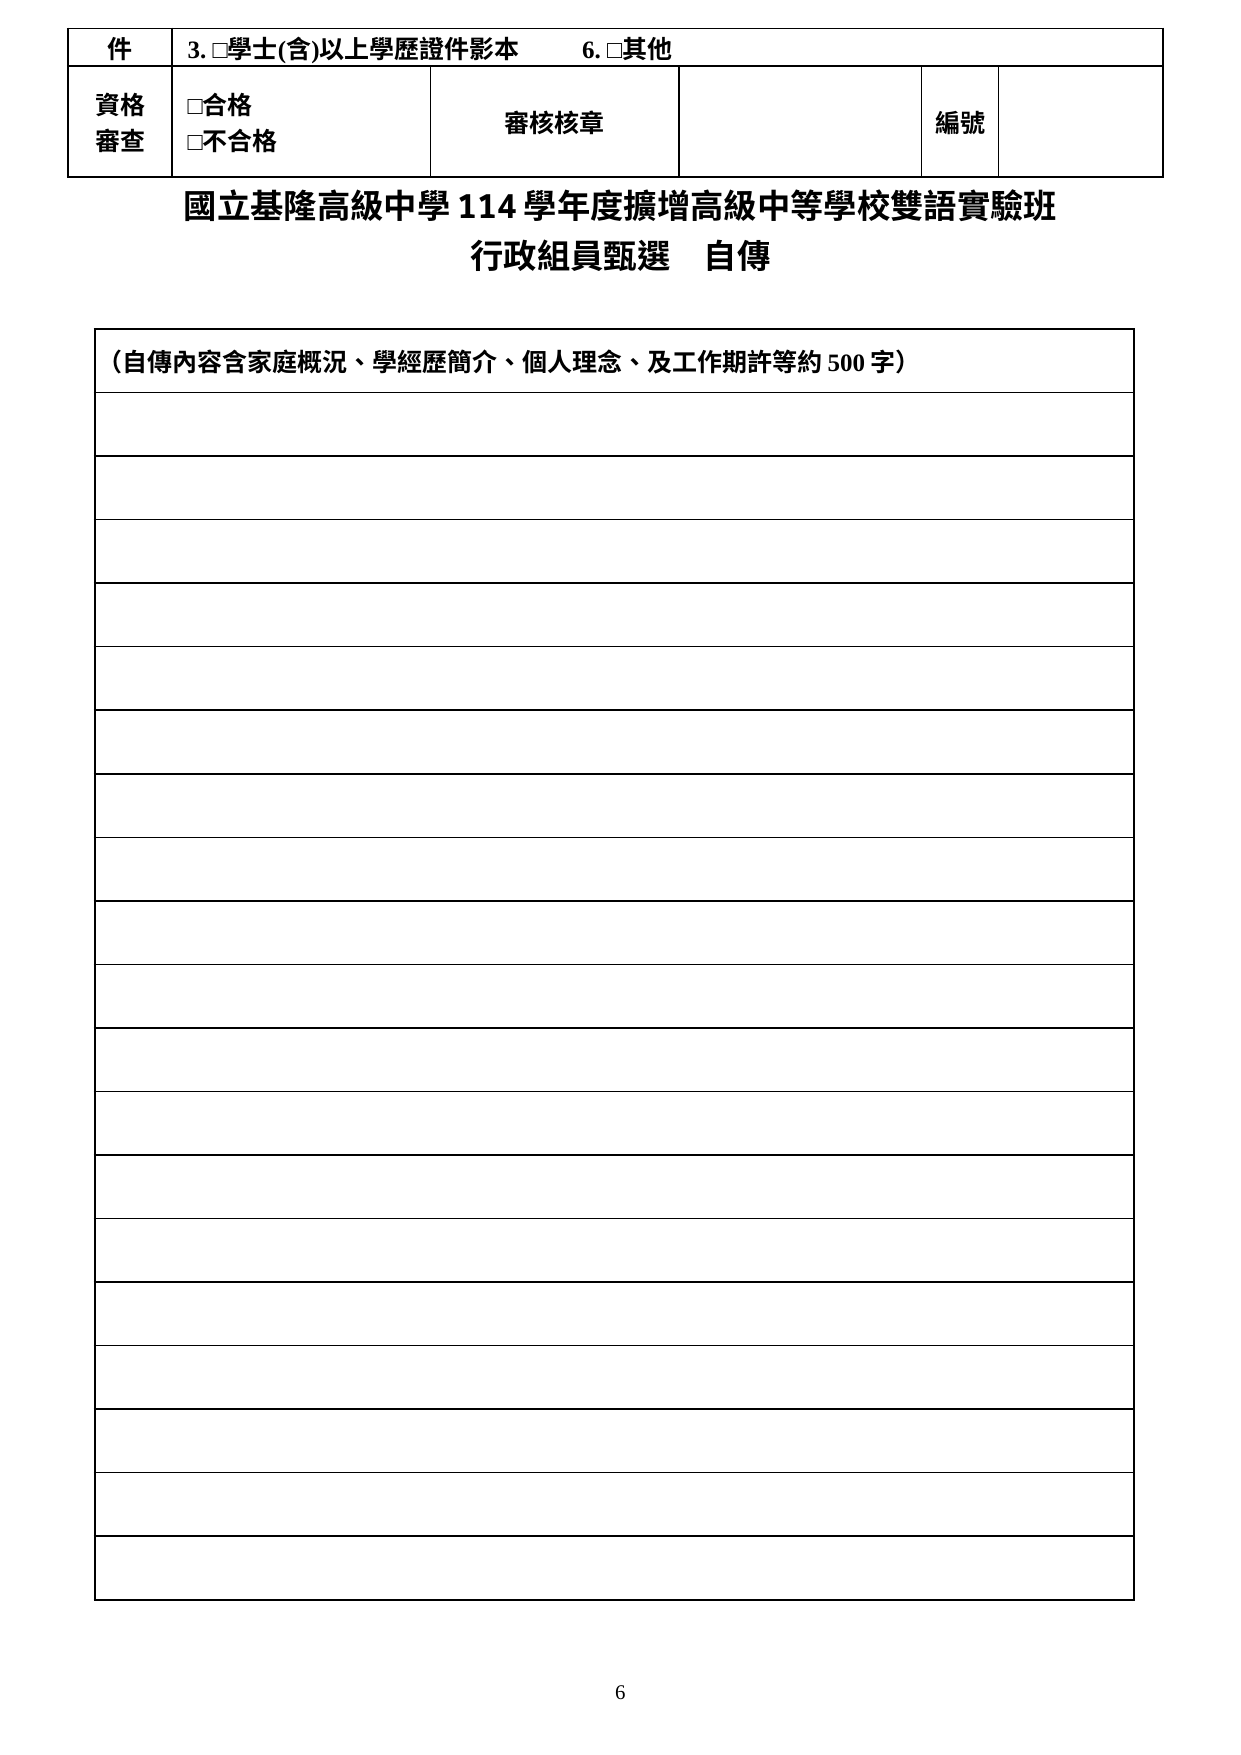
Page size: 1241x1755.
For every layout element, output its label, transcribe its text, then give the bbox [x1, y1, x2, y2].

table_cell 編號 [922, 67, 998, 176]
table_cell [96, 1156, 1133, 1218]
table_cell [96, 1537, 1133, 1599]
table_cell [96, 457, 1133, 519]
table_cell [96, 1410, 1133, 1472]
table_cell 件 [69, 29, 171, 65]
table_cell [96, 1029, 1133, 1091]
text 行政組員甄選 自傳 [94, 228, 1146, 278]
table_cell [96, 965, 1133, 1027]
table_cell [96, 1283, 1133, 1345]
table_cell [96, 775, 1133, 836]
table_cell [96, 1092, 1133, 1154]
table_cell [96, 1473, 1133, 1535]
table_header （自傳內容含家庭概況、學經歷簡介、個人理念、及工作期許等約500字） [96, 330, 1133, 392]
table_cell [96, 1219, 1133, 1281]
table_cell [96, 902, 1133, 963]
table_cell [96, 711, 1133, 773]
table_cell □合格 □不合格 [173, 67, 430, 176]
table_cell [96, 520, 1133, 582]
table_cell [999, 67, 1162, 176]
table_cell 審核核章 [431, 67, 678, 176]
table_cell [680, 67, 921, 176]
table_cell 資格 審查 [69, 67, 171, 176]
table_cell 3. □學士(含)以上學歷證件影本 6. □其他 [173, 29, 1162, 65]
table_cell [96, 647, 1133, 709]
text 國立基隆高級中學114學年度擴增高級中等學校雙語實驗班 [94, 178, 1146, 228]
table_cell [96, 393, 1133, 455]
table_cell [96, 1346, 1133, 1408]
table_cell [96, 838, 1133, 900]
table_cell [96, 584, 1133, 646]
